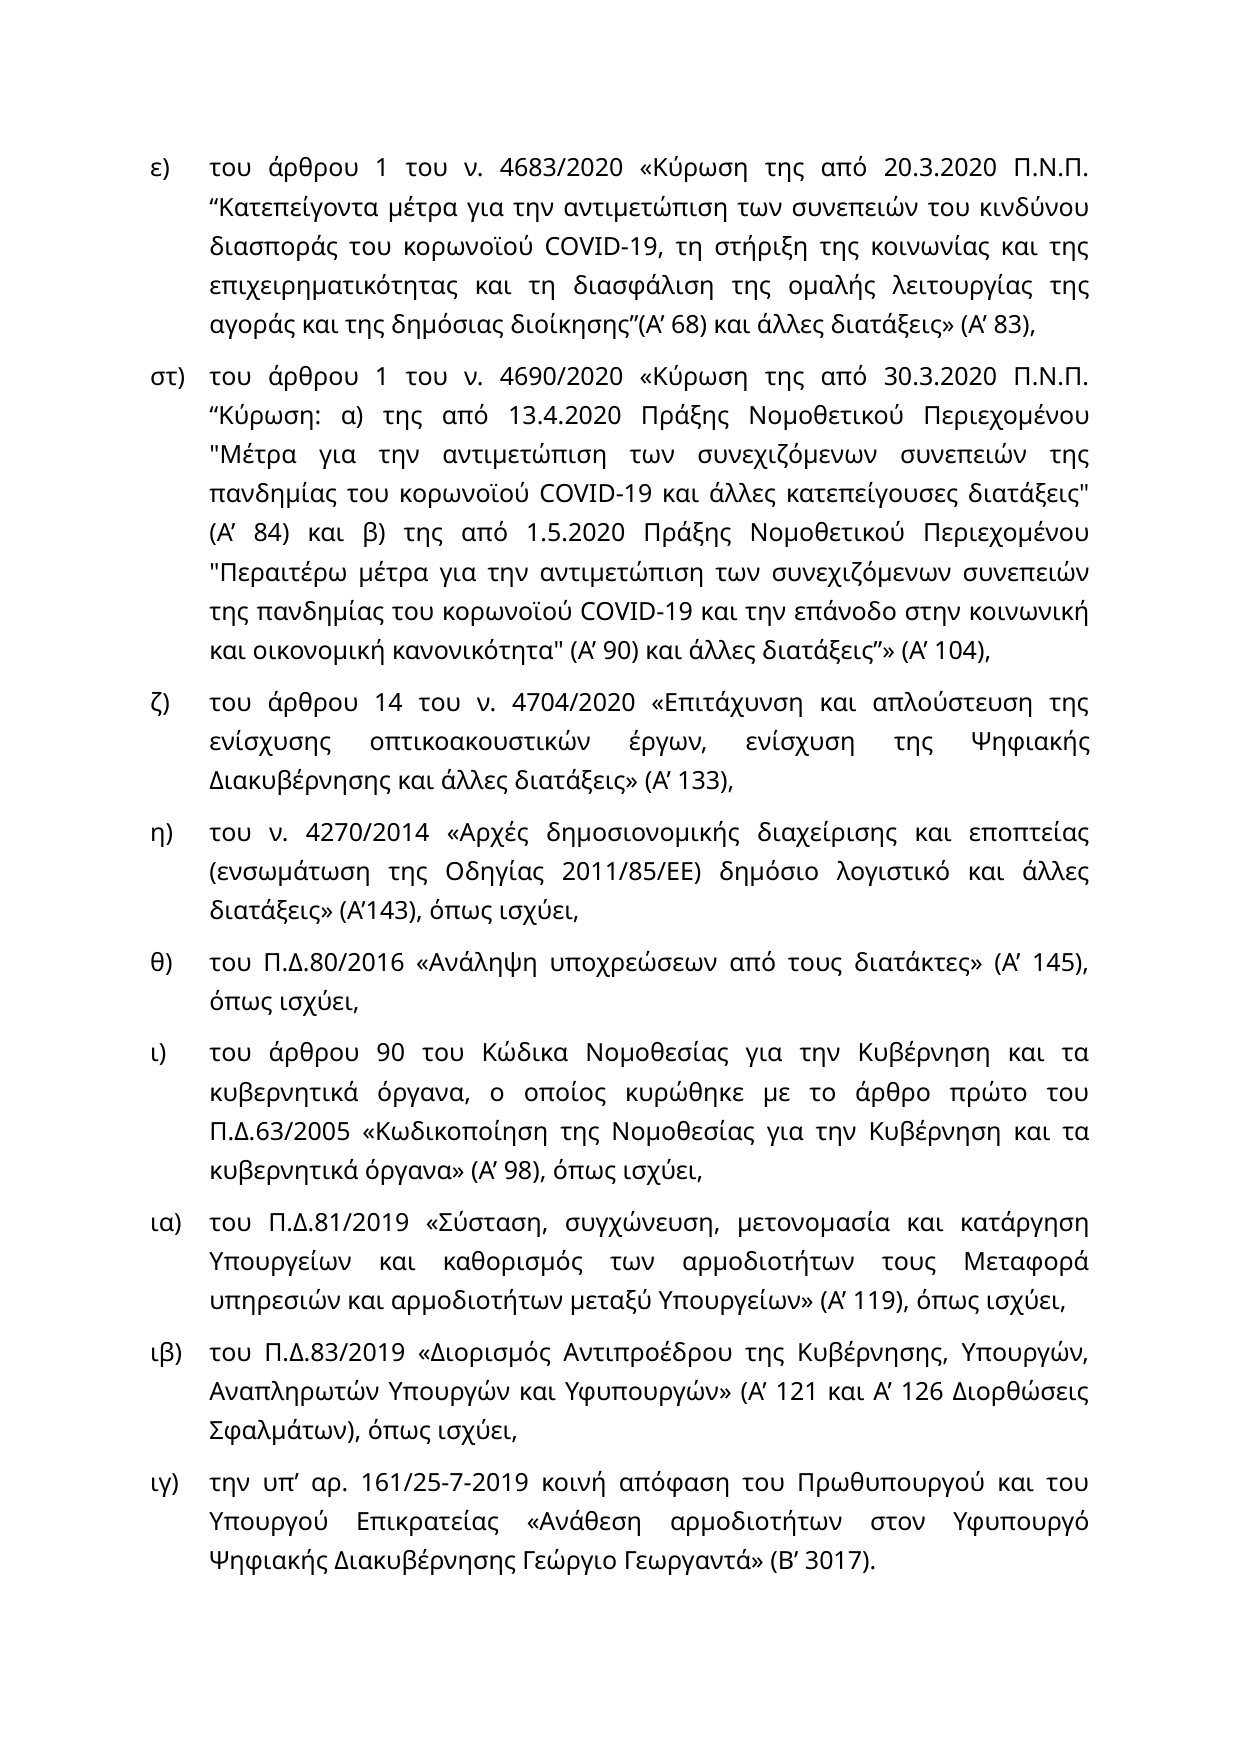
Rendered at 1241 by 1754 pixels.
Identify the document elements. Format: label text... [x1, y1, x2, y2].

list ια) του Π.Δ.81/2019 «Σύσταση, συγχώνευση, μετονομασία και κατάργηση Υπουργείων και καθορισμός των αρμοδιοτήτων τους Μεταφορά υπηρεσιών και αρμοδιοτήτων μεταξύ Υπουργείων» (Α’ 119), όπως ισχύει, [150, 1204, 1090, 1317]
list ζ) του άρθρου 14 του ν. 4704/2020 «Επιτάχυνση και απλούστευση της ενίσχυσης οπτικοακουστικών έργων, ενίσχυση της Ψηφιακής Διακυβέρνησης και άλλες διατάξεις» (Α’ 133), [150, 684, 1090, 797]
list η) του ν. 4270/2014 «Αρχές δημοσιονομικής διαχείρισης και εποπτείας (ενσωμάτωση της Οδηγίας 2011/85/ΕΕ) δημόσιο λογιστικό και άλλες διατάξεις» (Α’143), όπως ισχύει, [150, 814, 1090, 927]
list ε) του άρθρου 1 του ν. 4683/2020 «Κύρωση της από 20.3.2020 Π.Ν.Π. “Κατεπείγοντα μέτρα για την αντιμετώπιση των συνεπειών του κινδύνου διασποράς του κορωνοϊού COVID-19, τη στήριξη της κοινωνίας και της επιχειρηματικότητας και τη διασφάλιση της ομαλής λειτουργίας της αγοράς και της δημόσιας διοίκησης”(Α’ 68) και άλλες διατάξεις» (Α’ 83), [150, 150, 1090, 341]
list ι) του άρθρου 90 του Κώδικα Νομοθεσίας για την Κυβέρνηση και τα κυβερνητικά όργανα, ο οποίος κυρώθηκε με το άρθρο πρώτο του Π.Δ.63/2005 «Κωδικοποίηση της Νομοθεσίας για την Κυβέρνηση και τα κυβερνητικά όργανα» (Α’ 98), όπως ισχύει, [150, 1035, 1090, 1187]
list θ) του Π.Δ.80/2016 «Ανάληψη υποχρεώσεων από τους διατάκτες» (Α’ 145), όπως ισχύει, [150, 944, 1090, 1017]
list ιγ) την υπ’ αρ. 161/25-7-2019 κοινή απόφαση του Πρωθυπουργού και του Υπουργού Επικρατείας «Ανάθεση αρμοδιοτήτων στον Υφυπουργό Ψηφιακής Διακυβέρνησης Γεώργιο Γεωργαντά» (Β’ 3017). [150, 1464, 1090, 1577]
list ιβ) του Π.Δ.83/2019 «Διορισμός Αντιπροέδρου της Κυβέρνησης, Υπουργών, Αναπληρωτών Υπουργών και Υφυπουργών» (Α’ 121 και Α’ 126 Διορθώσεις Σφαλμάτων), όπως ισχύει, [150, 1334, 1090, 1447]
list στ) του άρθρου 1 του ν. 4690/2020 «Κύρωση της από 30.3.2020 Π.Ν.Π. “Κύρωση: α) της από 13.4.2020 Πράξης Νομοθετικού Περιεχομένου "Μέτρα για την αντιμετώπιση των συνεχιζόμενων συνεπειών της πανδημίας του κορωνοϊού COVID-19 και άλλες κατεπείγουσες διατάξεις" (Α’ 84) και β) της από 1.5.2020 Πράξης Νομοθετικού Περιεχομένου "Περαιτέρω μέτρα για την αντιμετώπιση των συνεχιζόμενων συνεπειών της πανδημίας του κορωνοϊού COVID-19 και την επάνοδο στην κοινωνική και οικονομική κανονικότητα" (Α’ 90) και άλλες διατάξεις”» (Α’ 104), [150, 358, 1090, 667]
